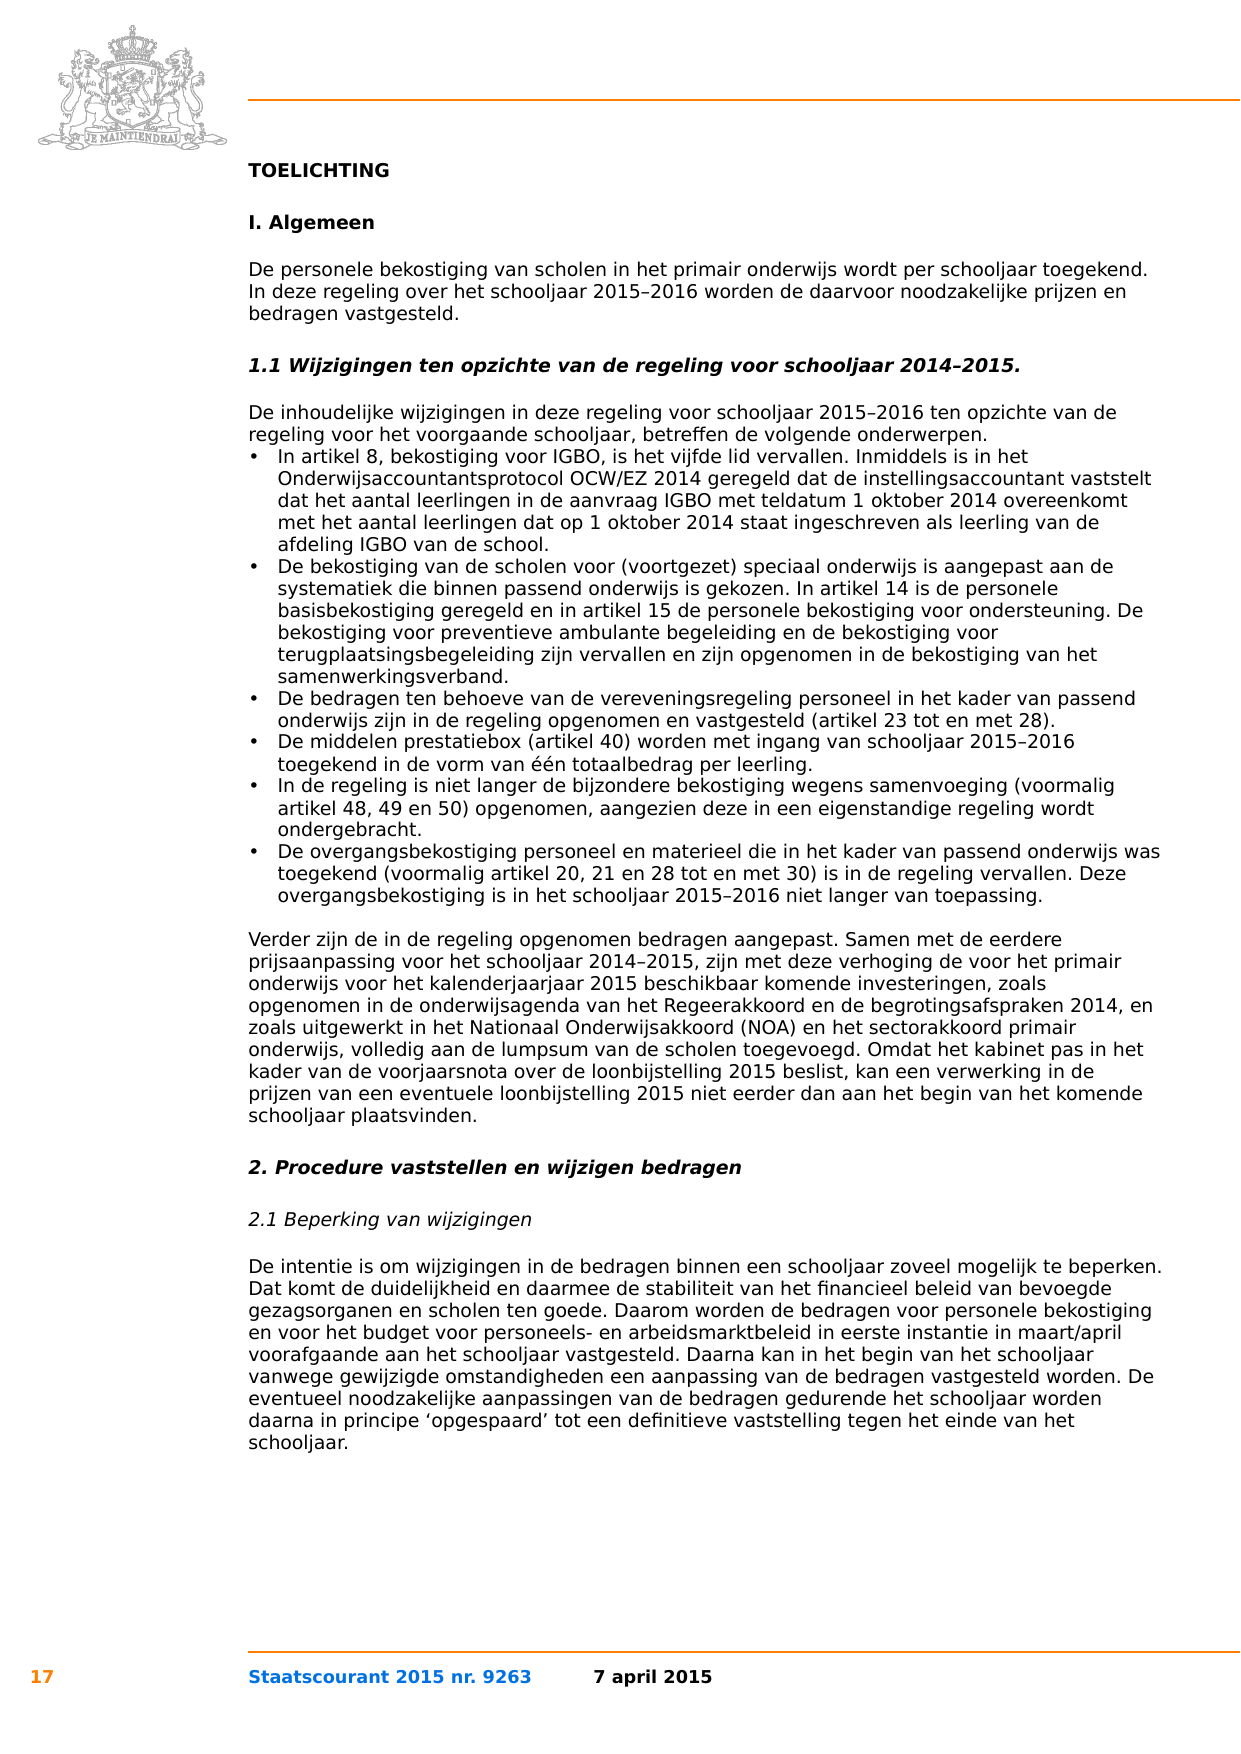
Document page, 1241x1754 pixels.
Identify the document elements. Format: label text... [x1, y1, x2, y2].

text • De overgangsbekostiging personeel en materieel die in het kader van passend onderwijs was toegekend (voormalig artikel 20, 21 en 28 tot en met 30) is in de regeling vervallen. Deze overgangsbekostiging is in het schooljaar 2015–2016 niet langer van toepassing. [248, 841, 1163, 907]
picture [38, 25, 227, 150]
text Verder zijn de in de regeling opgenomen bedragen aangepast. Samen met de eerdere prijsaanpassing voor het schooljaar 2014–2015, zijn met deze verhoging de voor het primair onderwijs voor het kalenderjaarjaar 2015 beschikbaar komende investeringen, zoals opgenomen in de onderwijsagenda van het Regeerakkoord en de begrotingsafspraken 2014, en zoals uitgewerkt in het Nationaal Onderwijsakkoord (NOA) en het sectorakkoord primair onderwijs, volledig aan de lumpsum van de scholen toegevoegd. Omdat het kabinet pas in het kader van de voorjaarsnota over de loonbijstelling 2015 beslist, kan een verwerking in de prijzen van een eventuele loonbijstelling 2015 niet eerder dan aan het begin van het komende schooljaar plaatsvinden. [248, 929, 1163, 1127]
text De intentie is om wijzigingen in de bedragen binnen een schooljaar zoveel mogelijk te beperken. Dat komt de duidelijkheid en daarmee de stabiliteit van het financieel beleid van bevoegde gezagsorganen en scholen ten goede. Daarom worden de bedragen voor personele bekostiging en voor het budget voor personeels- en arbeidsmarktbeleid in eerste instantie in maart/april voorafgaande aan het schooljaar vastgesteld. Daarna kan in het begin van het schooljaar vanwege gewijzigde omstandigheden een aanpassing van de bedragen vastgesteld worden. De eventueel noodzakelijke aanpassingen van de bedragen gedurende het schooljaar worden daarna in principe ‘opgespaard’ tot een definitieve vaststelling tegen het einde van het schooljaar. [248, 1256, 1163, 1454]
text De personele bekostiging van scholen in het primair onderwijs wordt per schooljaar toegekend. In deze regeling over het schooljaar 2015–2016 worden de daarvoor noodzakelijke prijzen en bedragen vastgesteld. [248, 259, 1163, 325]
text • In artikel 8, bekostiging voor IGBO, is het vijfde lid vervallen. Inmiddels is in het Onderwijsaccountantsprotocol OCW/EZ 2014 geregeld dat de instellingsaccountant vaststelt dat het aantal leerlingen in de aanvraag IGBO met teldatum 1 oktober 2014 overeenkomt met het aantal leerlingen dat op 1 oktober 2014 staat ingeschreven als leerling van de afdeling IGBO van de school. [248, 446, 1163, 556]
text De inhoudelijke wijzigingen in deze regeling voor schooljaar 2015–2016 ten opzichte van de regeling voor het voorgaande schooljaar, betreffen de volgende onderwerpen. [248, 402, 1163, 446]
subtitle 1.1 Wijzigingen ten opzichte van de regeling voor schooljaar 2014–2015. [248, 355, 1163, 377]
subtitle I. Algemeen [248, 212, 1163, 234]
text • De middelen prestatiebox (artikel 40) worden met ingang van schooljaar 2015–2016 toegekend in de vorm van één totaalbedrag per leerling. [248, 731, 1163, 775]
subtitle 2. Procedure vaststellen en wijzigen bedragen [248, 1157, 1163, 1179]
text • De bedragen ten behoeve van de vereveningsregeling personeel in het kader van passend onderwijs zijn in de regeling opgenomen en vastgesteld (artikel 23 tot en met 28). [248, 687, 1163, 731]
text • De bekostiging van de scholen voor (voortgezet) speciaal onderwijs is aangepast aan de systematiek die binnen passend onderwijs is gekozen. In artikel 14 is de personele basisbekostiging geregeld en in artikel 15 de personele bekostiging voor ondersteuning. De bekostiging voor preventieve ambulante begeleiding en de bekostiging voor terugplaatsingsbegeleiding zijn vervallen en zijn opgenomen in de bekostiging van het samenwerkingsverband. [248, 556, 1163, 687]
text • In de regeling is niet langer de bijzondere bekostiging wegens samenvoeging (voormalig artikel 48, 49 en 50) opgenomen, aangezien deze in een eigenstandige regeling wordt ondergebracht. [248, 775, 1163, 841]
subtitle TOELICHTING [248, 160, 1163, 182]
subtitle 2.1 Beperking van wijzigingen [248, 1209, 1163, 1231]
